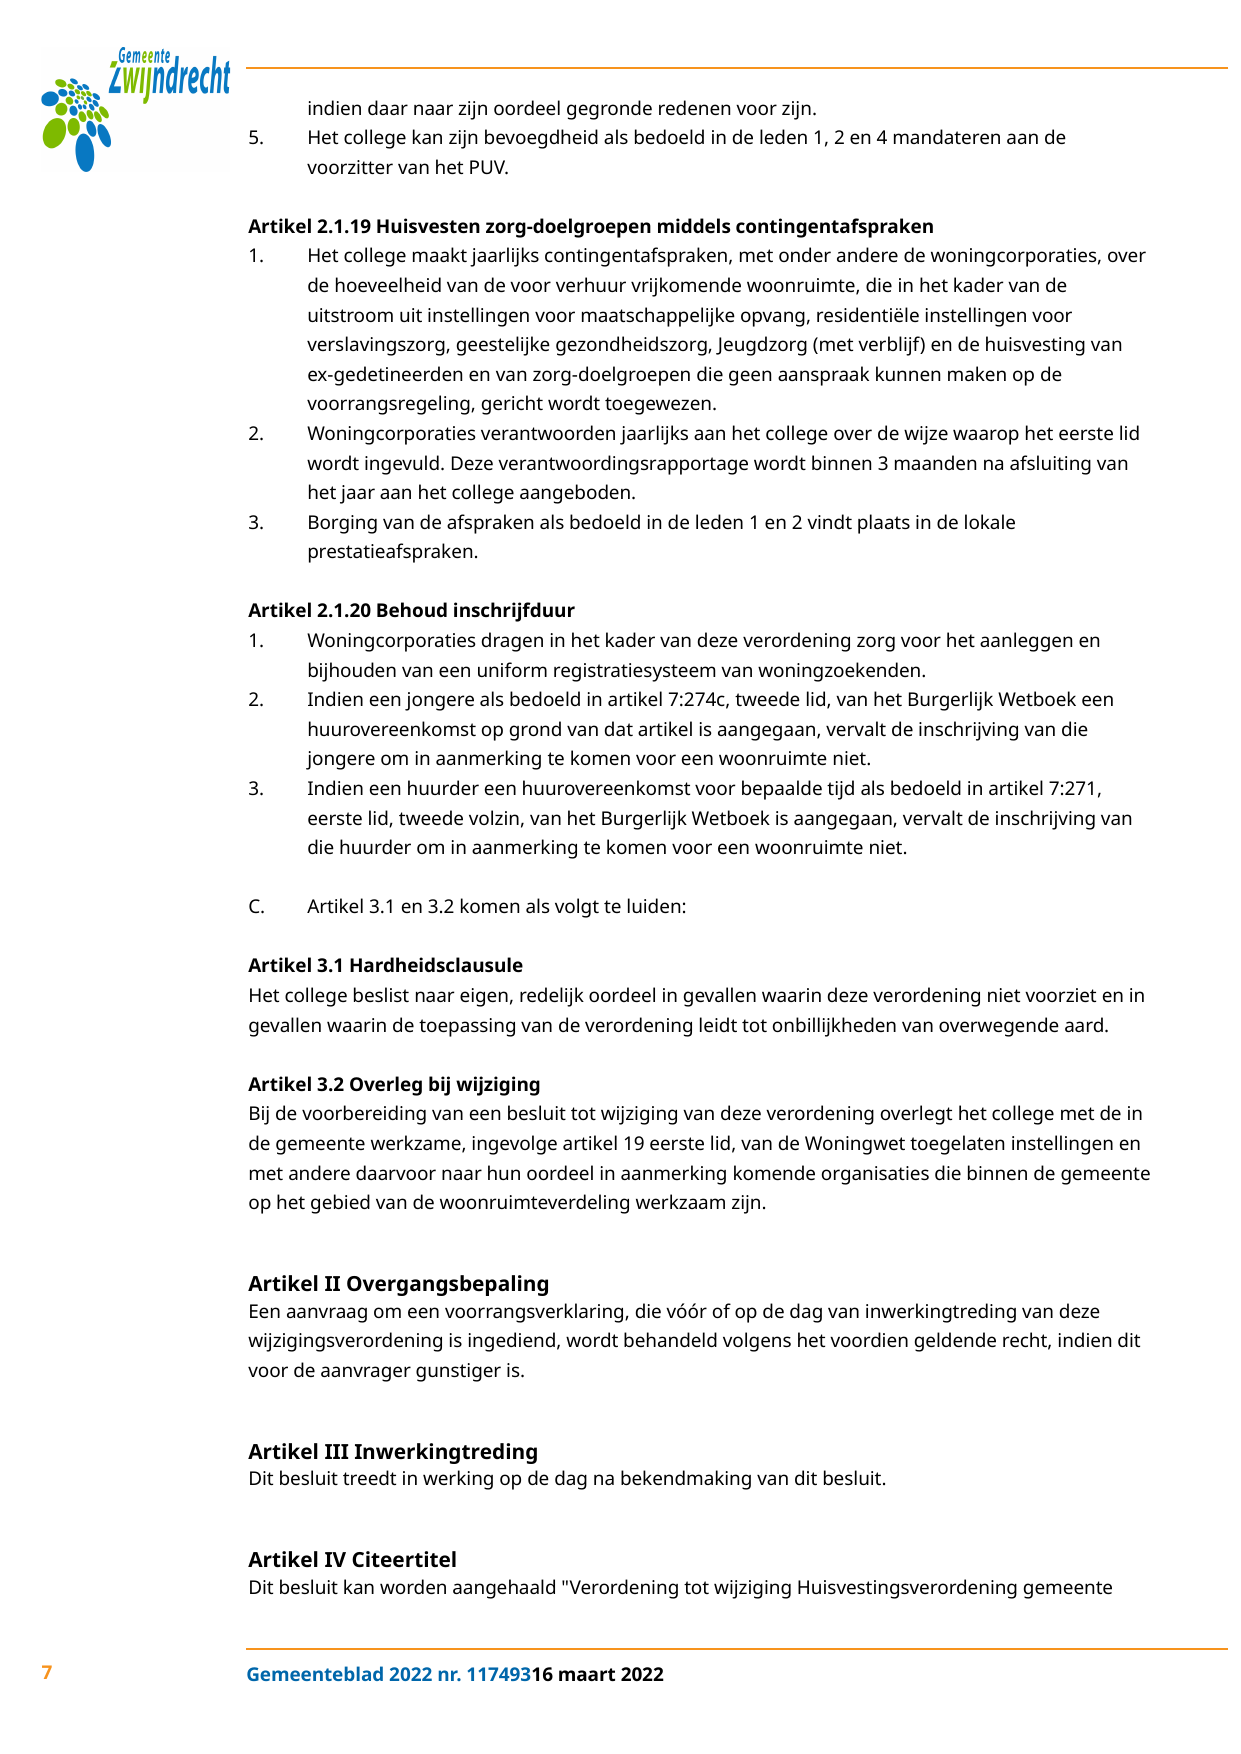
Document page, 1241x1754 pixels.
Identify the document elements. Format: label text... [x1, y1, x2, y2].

text Artikel 2.1.19 Huisvesten zorg-doelgroepen middels contingentafspraken [248, 213, 1152, 239]
text Artikel 3.2 Overleg bij wijziging [248, 1071, 1152, 1097]
text Artikel 2.1.20 Behoud inschrijfduur [248, 598, 1152, 623]
text Dit besluit kan worden aangehaald "Verordening tot wijziging Huisvestingsverordening gemeente [248, 1574, 1152, 1599]
text Artikel III Inwerkingtreding [248, 1437, 1152, 1465]
text Een aanvraag om een voorrangsverklaring, die vóór of op de dag van inwerkingtreding van deze wijzigingsverordening is ingediend, wordt behandeld volgens het voordien geldende recht, indien dit voor de aanvrager gunstiger is. [248, 1298, 1152, 1383]
list Artikel 3.1 en 3.2 komen als volgt te luiden: [248, 893, 1152, 919]
list indien daar naar zijn oordeel gegronde redenen voor zijn. [248, 95, 1152, 121]
list Woningcorporaties verantwoorden jaarlijks aan het college over de wijze waarop het eerste lid wordt ingevuld. Deze verantwoordingsrapportage wordt binnen 3 maanden na afsluiting van het jaar aan het college aangeboden. [248, 420, 1152, 505]
list Het college kan zijn bevoegdheid als bedoeld in de leden 1, 2 en 4 mandateren aan de voorzitter van het PUV. [248, 124, 1152, 180]
text Artikel 3.1 Hardheidsclausule [248, 953, 1152, 978]
text Dit besluit treedt in werking op de dag na bekendmaking van dit besluit. [248, 1465, 1152, 1491]
text Bij de voorbereiding van een besluit tot wijziging van deze verordening overlegt het college met de in de gemeente werkzame, ingevolge artikel 19 eerste lid, van de Woningwet toegelaten instellingen en met andere daarvoor naar hun oordeel in aanmerking komende organisaties die binnen de gemeente op het gebied van de woonruimteverdeling werkzaam zijn. [248, 1101, 1152, 1215]
list Borging van de afspraken als bedoeld in de leden 1 en 2 vindt plaats in de lokale prestatieafspraken. [248, 509, 1152, 564]
text Het college beslist naar eigen, redelijk oordeel in gevallen waarin deze verordening niet voorziet en in gevallen waarin de toepassing van de verordening leidt tot onbillijkheden van overwegende aard. [248, 982, 1152, 1038]
list Indien een huurder een huurovereenkomst voor bepaalde tijd als bedoeld in artikel 7:271, eerste lid, tweede volzin, van het Burgerlijk Wetboek is aangegaan, vervalt de inschrijving van die huurder om in aanmerking te komen voor een woonruimte niet. [248, 775, 1152, 860]
list Indien een jongere als bedoeld in artikel 7:274c, tweede lid, van het Burgerlijk Wetboek een huurovereenkomst op grond van dat artikel is aangegaan, vervalt de inschrijving van die jongere om in aanmerking te komen voor een woonruimte niet. [248, 686, 1152, 771]
picture [41, 47, 231, 172]
list Het college maakt jaarlijks contingentafspraken, met onder andere de woningcorporaties, over de hoeveelheid van de voor verhuur vrijkomende woonruimte, die in het kader van de uitstroom uit instellingen voor maatschappelijke opvang, residentiële instellingen voor verslavingszorg, geestelijke gezondheidszorg, Jeugdzorg (met verblijf) en de huisvesting van ex-gedetineerden en van zorg-doelgroepen die geen aanspraak kunnen maken op de voorrangsregeling, gericht wordt toegewezen. [248, 243, 1152, 416]
list Woningcorporaties dragen in het kader van deze verordening zorg voor het aanleggen en bijhouden van een uniform registratiesysteem van woningzoekenden. [248, 627, 1152, 683]
text Artikel II Overgangsbepaling [248, 1269, 1152, 1298]
text Artikel IV Citeertitel [248, 1545, 1152, 1574]
